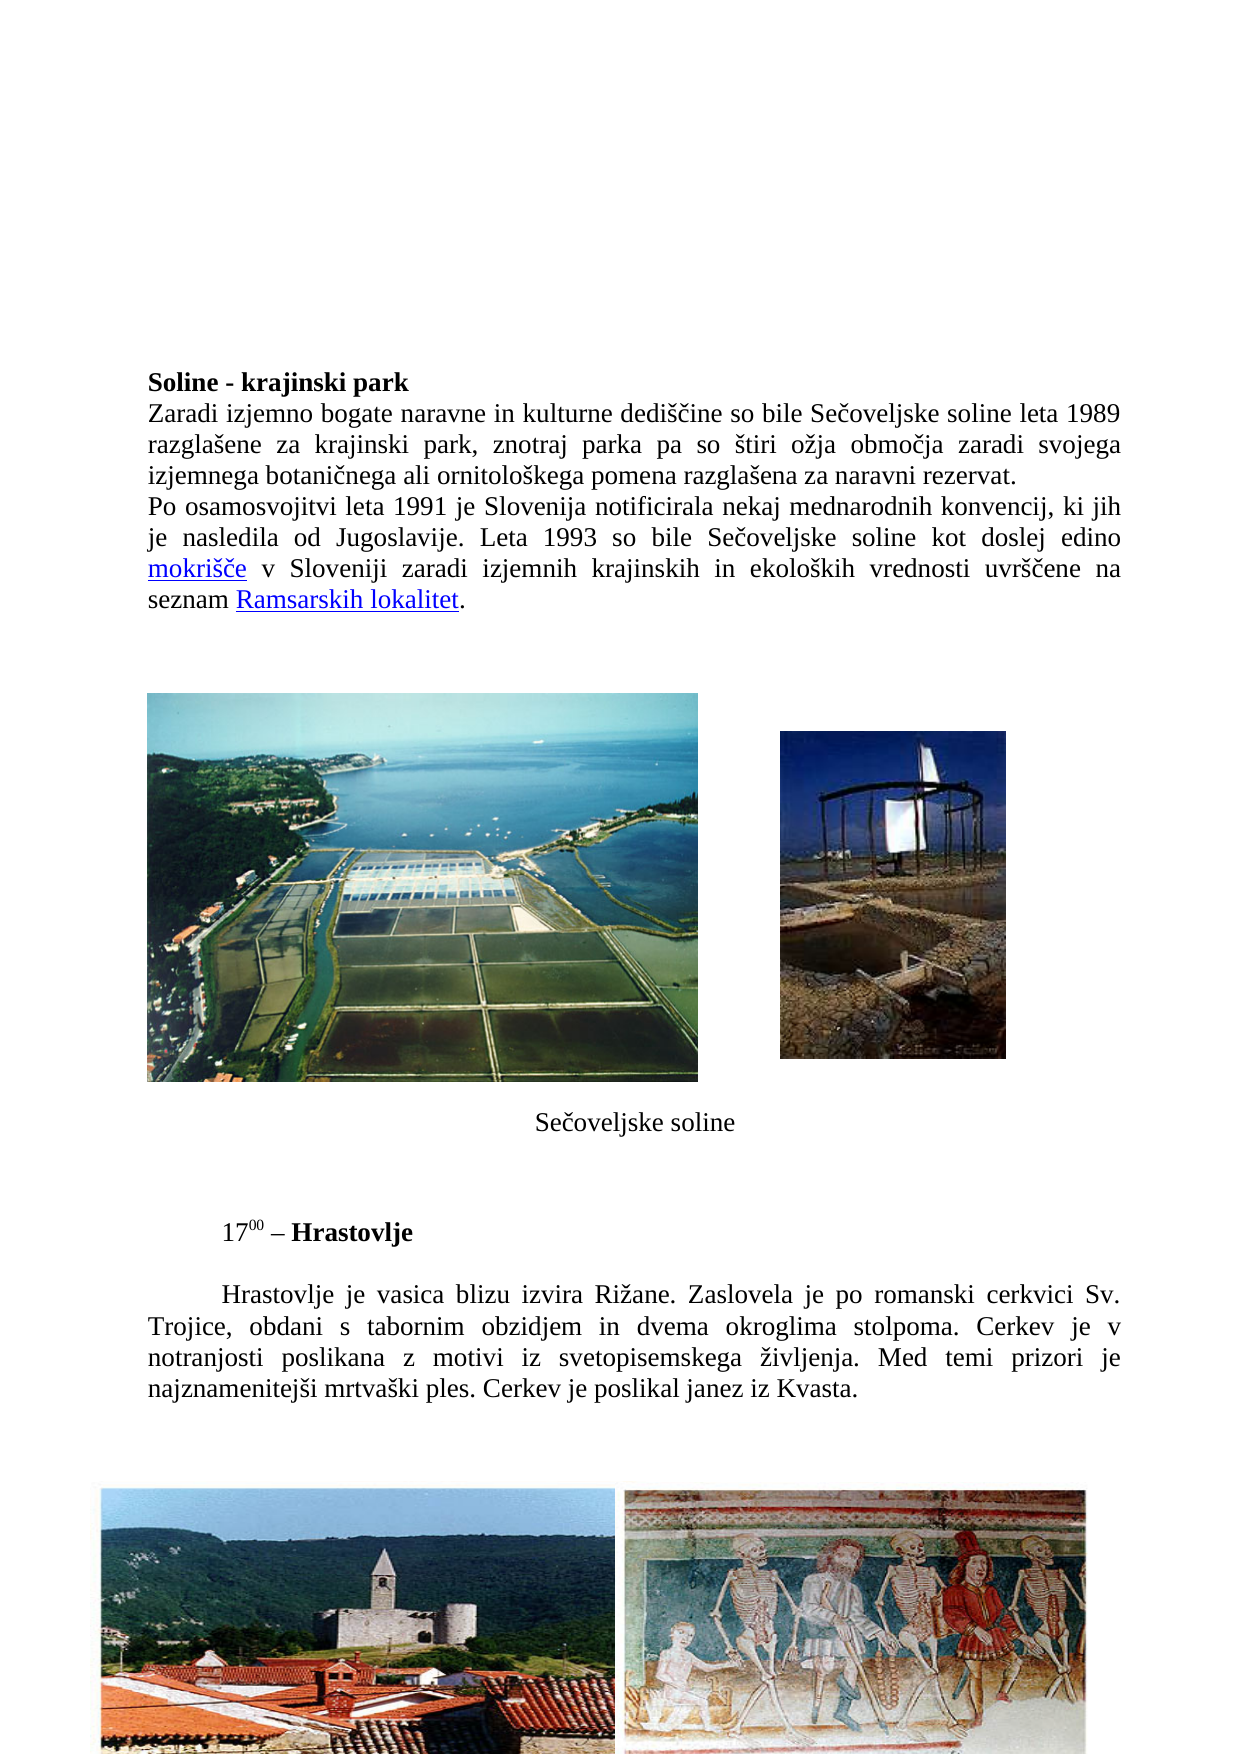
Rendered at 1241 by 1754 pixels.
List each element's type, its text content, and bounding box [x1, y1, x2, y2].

text Zaradi izjemno bogate naravne in kulturne dediščine so bile Sečoveljske soline leta 1989 razglašene za krajinski park, znotraj parka pa so štiri ožja območja zaradi svojega izjemnega botaničnega ali ornitološkega pomena razglašena za naravni rezervat. [148, 397, 1122, 490]
text Hrastovlje je vasica blizu izvira Rižane. Zaslovela je po romanski cerkvici Sv. Trojice, obdani s tabornim obzidjem in dvema okroglima stolpoma. Cerkev je v notranjosti poslikana z motivi iz svetopisemskega življenja. Med temi prizori je najznamenitejši mrtvaški ples. Cerkev je poslikal janez iz Kvasta. [148, 1278, 1122, 1403]
picture [147, 693, 698, 1082]
subtitle Sečoveljske soline [148, 1106, 1122, 1137]
text Soline - krajinski park [148, 366, 1122, 397]
picture [780, 731, 1006, 1059]
picture [90, 1481, 1096, 1754]
text 1700 – Hrastovlje [148, 1216, 1122, 1247]
text Po osamosvojitvi leta 1991 je Slovenija notificirala nekaj mednarodnih konvencij, ki jih je nasledila od Jugoslavije. Leta 1993 so bile Sečoveljske soline kot doslej edino mokrišče v Sloveniji zaradi izjemnih krajinskih in ekoloških vrednosti uvrščene na seznam Ramsarskih lokalitet. [148, 490, 1122, 615]
